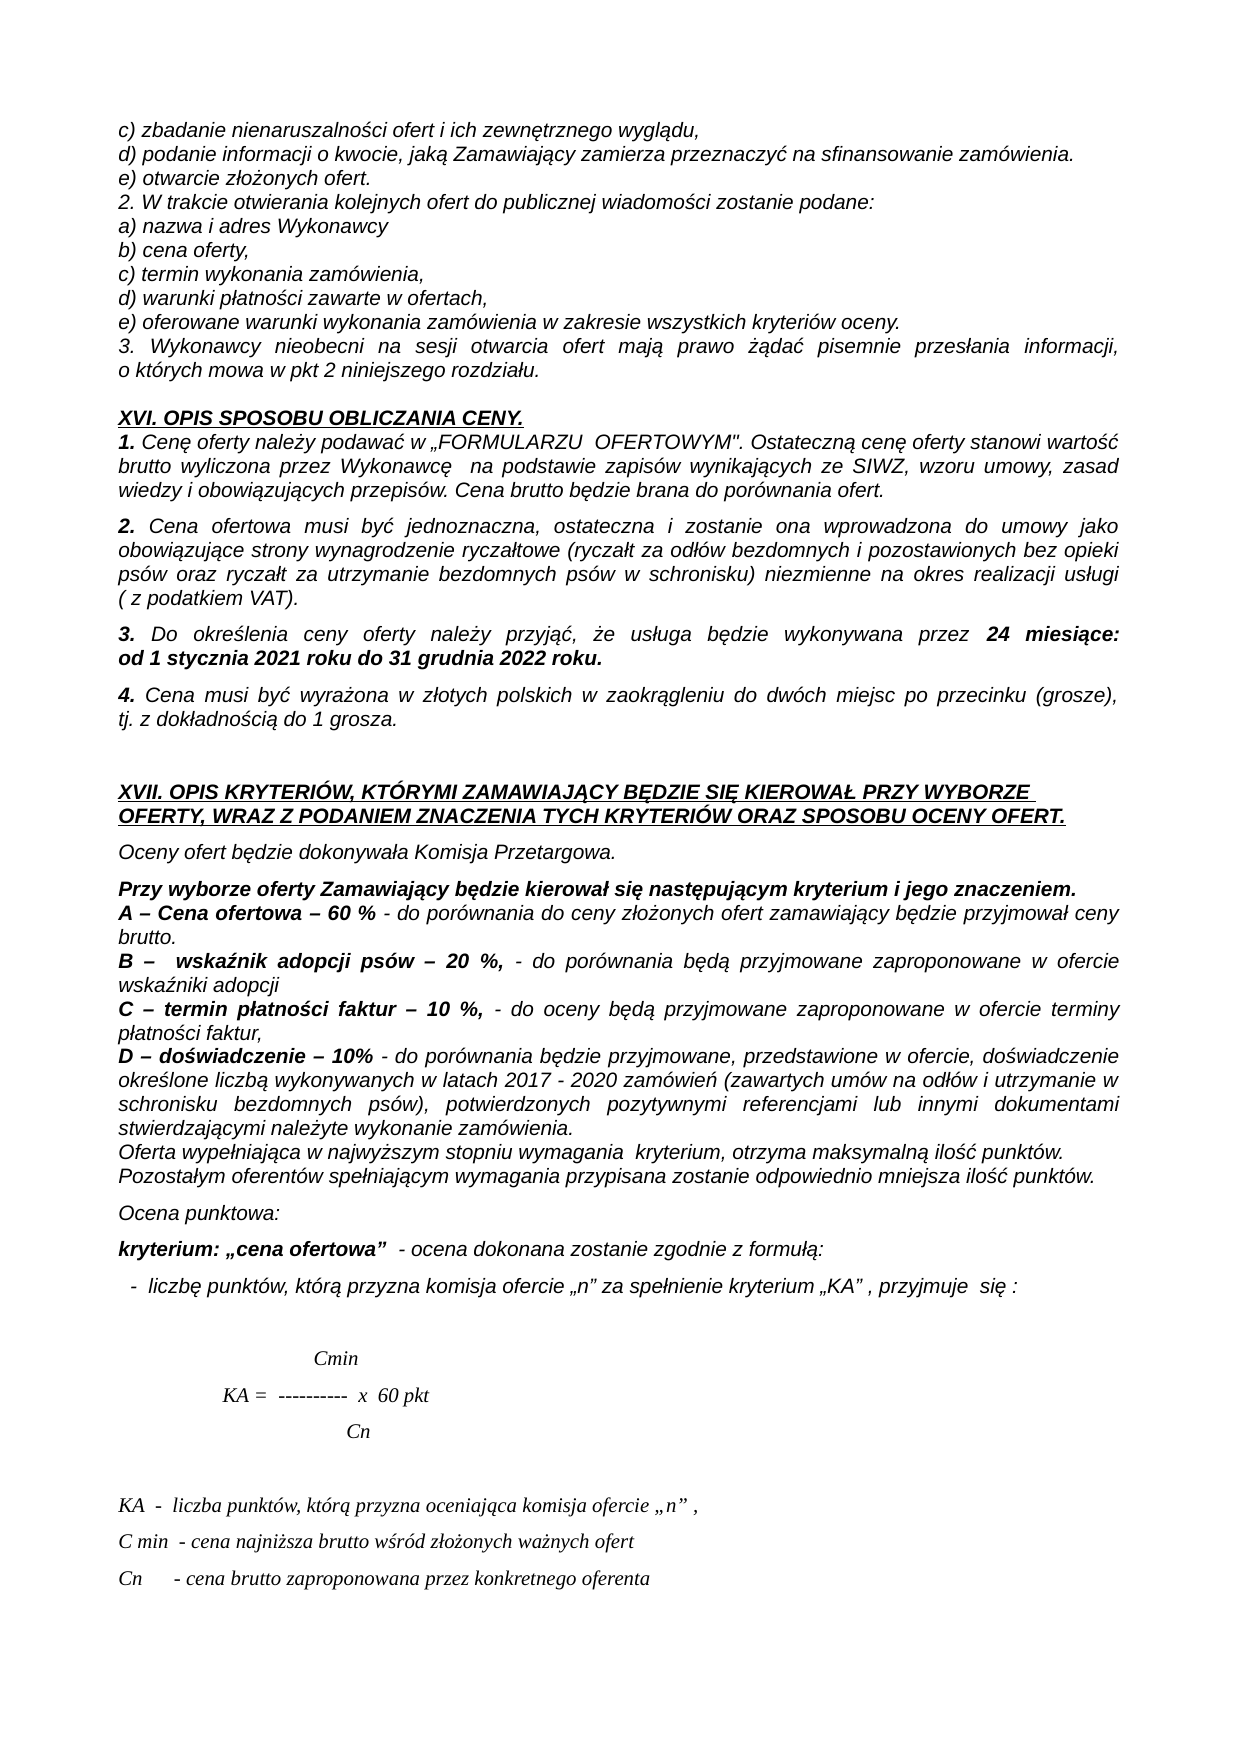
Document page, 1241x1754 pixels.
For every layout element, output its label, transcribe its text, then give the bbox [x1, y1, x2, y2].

text KA - liczba punktów, którą przyzna oceniająca komisja ofercie „n” , [118, 1493, 1122, 1517]
text 3. Wykonawcy nieobecni na sesji otwarcia ofert mają prawo żądać pisemnie przesłania informacji, o których mowa w pkt 2 niniejszego rozdziału. [118, 334, 1122, 382]
text c) zbadanie nienaruszalności ofert i ich zewnętrznego wyglądu, [118, 118, 1122, 142]
text Cmin [118, 1346, 1122, 1370]
text d) warunki płatności zawarte w ofertach, [118, 286, 1122, 310]
text A – Cena ofertowa – 60 % - do porównania do ceny złożonych ofert zamawiający będzie przyjmował ceny brutto. [118, 901, 1122, 948]
text - liczbę punktów, którą przyzna komisja ofercie „n” za spełnienie kryterium „KA” , przyjmuje się : [118, 1273, 1122, 1297]
text e) oferowane warunki wykonania zamówienia w zakresie wszystkich kryteriów oceny. [118, 310, 1122, 334]
text e) otwarcie złożonych ofert. [118, 166, 1122, 190]
text D – doświadczenie – 10% - do porównania będzie przyjmowane, przedstawione w ofercie, doświadczenie określone liczbą wykonywanych w latach 2017 - 2020 zamówień (zawartych umów na odłów i utrzymanie w schronisku bezdomnych psów), potwierdzonych pozytywnymi referencjami lub innymi dokumentami stwierdzającymi należyte wykonanie zamówienia. [118, 1044, 1122, 1140]
text 1. Cenę oferty należy podawać w „FORMULARZU OFERTOWYM". Ostateczną cenę oferty stanowi wartość brutto wyliczona przez Wykonawcę na podstawie zapisów wynikających ze SIWZ, wzoru umowy, zasad wiedzy i obowiązujących przepisów. Cena brutto będzie brana do porównania ofert. [118, 429, 1122, 501]
text KA = ---------- x 60 pkt [118, 1383, 1122, 1407]
text a) nazwa i adres Wykonawcy [118, 214, 1122, 238]
text kryterium: „cena ofertowa” - ocena dokonana zostanie zgodnie z formułą: [118, 1237, 1122, 1261]
text Cn - cena brutto zaproponowana przez konkretnego oferenta [118, 1566, 1122, 1590]
text 4. Cena musi być wyrażona w złotych polskich w zaokrągleniu do dwóch miejsc po przecinku (grosze), tj. z dokładnością do 1 grosza. [118, 683, 1122, 731]
text C min - cena najniższa brutto wśród złożonych ważnych ofert [118, 1529, 1122, 1553]
text d) podanie informacji o kwocie, jaką Zamawiający zamierza przeznaczyć na sfinansowanie zamówienia. [118, 142, 1122, 166]
text XVI. OPIS SPOSOBU OBLICZANIA CENY. [118, 406, 1122, 429]
text XVII. OPIS KRYTERIÓW, KTÓRYMI ZAMAWIAJĄCY BĘDZIE SIĘ KIEROWAŁ PRZY WYBORZE OFERTY, WRAZ Z PODANIEM ZNACZENIA TYCH KRYTERIÓW ORAZ SPOSOBU OCENY OFERT. [118, 780, 1122, 828]
text 2. Cena ofertowa musi być jednoznaczna, ostateczna i zostanie ona wprowadzona do umowy jako obowiązujące strony wynagrodzenie ryczałtowe (ryczałt za odłów bezdomnych i pozostawionych bez opieki psów oraz ryczałt za utrzymanie bezdomnych psów w schronisku) niezmienne na okres realizacji usługi ( z podatkiem VAT). [118, 514, 1122, 610]
text b) cena oferty, [118, 238, 1122, 262]
text 2. W trakcie otwierania kolejnych ofert do publicznej wiadomości zostanie podane: [118, 190, 1122, 214]
text Ocena punktowa: [118, 1201, 1122, 1224]
text Przy wyborze oferty Zamawiający będzie kierował się następującym kryterium i jego znaczeniem. [118, 877, 1122, 901]
text B – wskaźnik adopcji psów – 20 %, - do porównania będą przyjmowane zaproponowane w ofercie wskaźniki adopcji [118, 948, 1122, 996]
text Oferta wypełniająca w najwyższym stopniu wymagania kryterium, otrzyma maksymalną ilość punktów. Pozostałym oferentów spełniającym wymagania przypisana zostanie odpowiednio mniejsza ilość punktów. [118, 1140, 1122, 1188]
text c) termin wykonania zamówienia, [118, 262, 1122, 286]
text 3. Do określenia ceny oferty należy przyjąć, że usługa będzie wykonywana przez 24 miesiące: od 1 stycznia 2021 roku do 31 grudnia 2022 roku. [118, 622, 1122, 670]
text Oceny ofert będzie dokonywała Komisja Przetargowa. [118, 840, 1122, 864]
text C – termin płatności faktur – 10 %, - do oceny będą przyjmowane zaproponowane w ofercie terminy płatności faktur, [118, 996, 1122, 1044]
text Cn [118, 1419, 1122, 1443]
